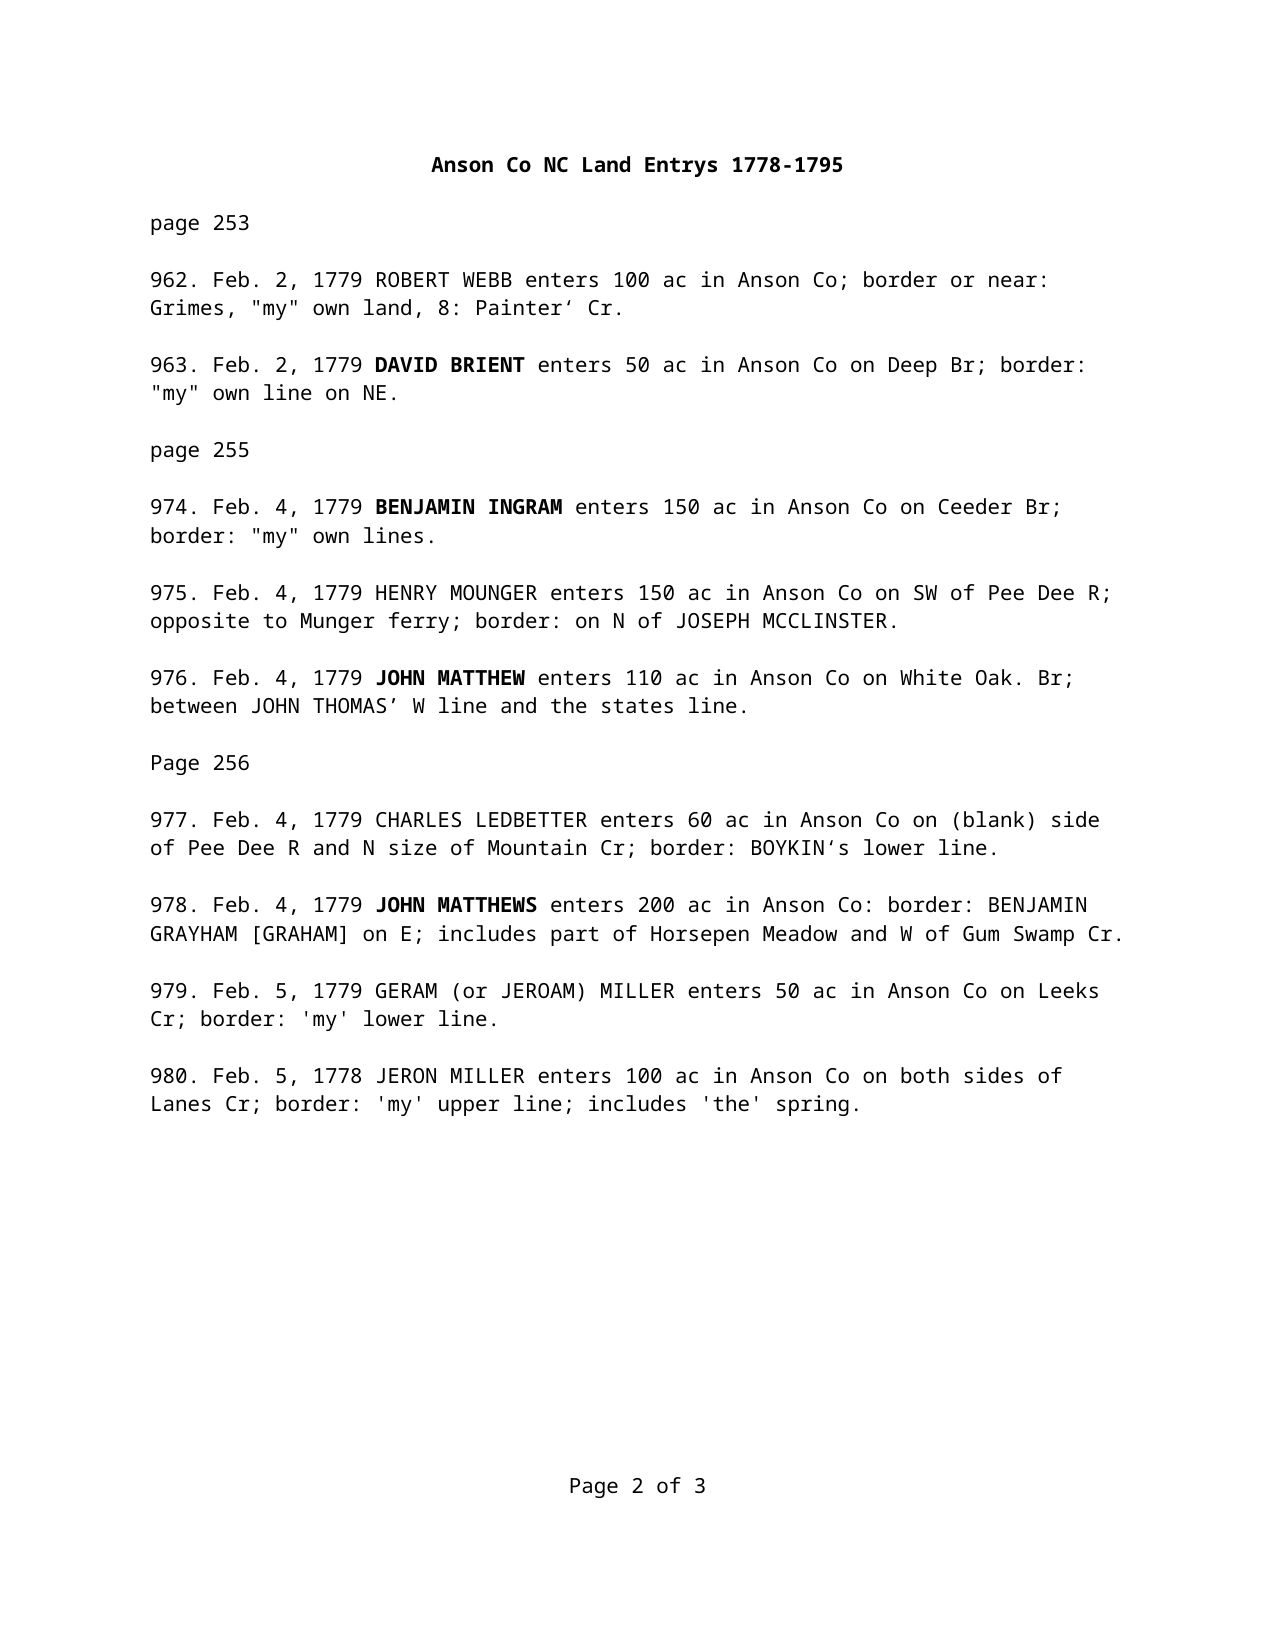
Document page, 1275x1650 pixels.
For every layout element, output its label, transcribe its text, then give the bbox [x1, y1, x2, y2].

text 980. Feb. 5, 1778 Jeron Miller enters 100 ac in Anson Co on both sides of Lanes Cr; border: 'my' upper line; includes 'the' spring. [150, 1061, 1125, 1118]
text page 255 [150, 435, 1125, 464]
text 977. Feb. 4, 1779 Charles Ledbetter enters 60 ac in Anson Co on (blank) side of Pee Dee R and N size of Mountain Cr; border: Boykin‘s lower line. [150, 805, 1125, 862]
text Page 256 [150, 748, 1125, 777]
text 974. Feb. 4, 1779 Benjamin Ingram enters 150 ac in Anson Co on Ceeder Br; border: "my" own lines. [150, 492, 1125, 549]
text page 253 [150, 208, 1125, 236]
text 975. Feb. 4, 1779 Henry Mounger enters 150 ac in Anson Co on SW of Pee Dee R; opposite to Munger ferry; border: on N of Joseph McClinster. [150, 578, 1125, 634]
text 962. Feb. 2, 1779 Robert Webb enters 100 ac in Anson Co; border or near: Grimes, "my" own land, 8: Painter‘ Cr. [150, 265, 1125, 322]
text 979. Feb. 5, 1779 Geram (or Jeroam) Miller enters 50 ac in Anson Co on Leeks Cr; border: 'my' lower line. [150, 976, 1125, 1033]
text 963. Feb. 2, 1779 David Brient enters 50 ac in Anson Co on Deep Br; border: "my" own line on NE. [150, 350, 1125, 407]
text 976. Feb. 4, 1779 JOHN Matthew enters 110 ac in Anson Co on White Oak. Br; between JOHN Thomas’ W line and the states line. [150, 663, 1125, 720]
text 978. Feb. 4, 1779 JOHN Matthews enters 200 ac in Anson Co: border: Benjamin Grayham [GRAHAM] on E; includes part of Horsepen Meadow and W of Gum Swamp Cr. [150, 890, 1125, 947]
